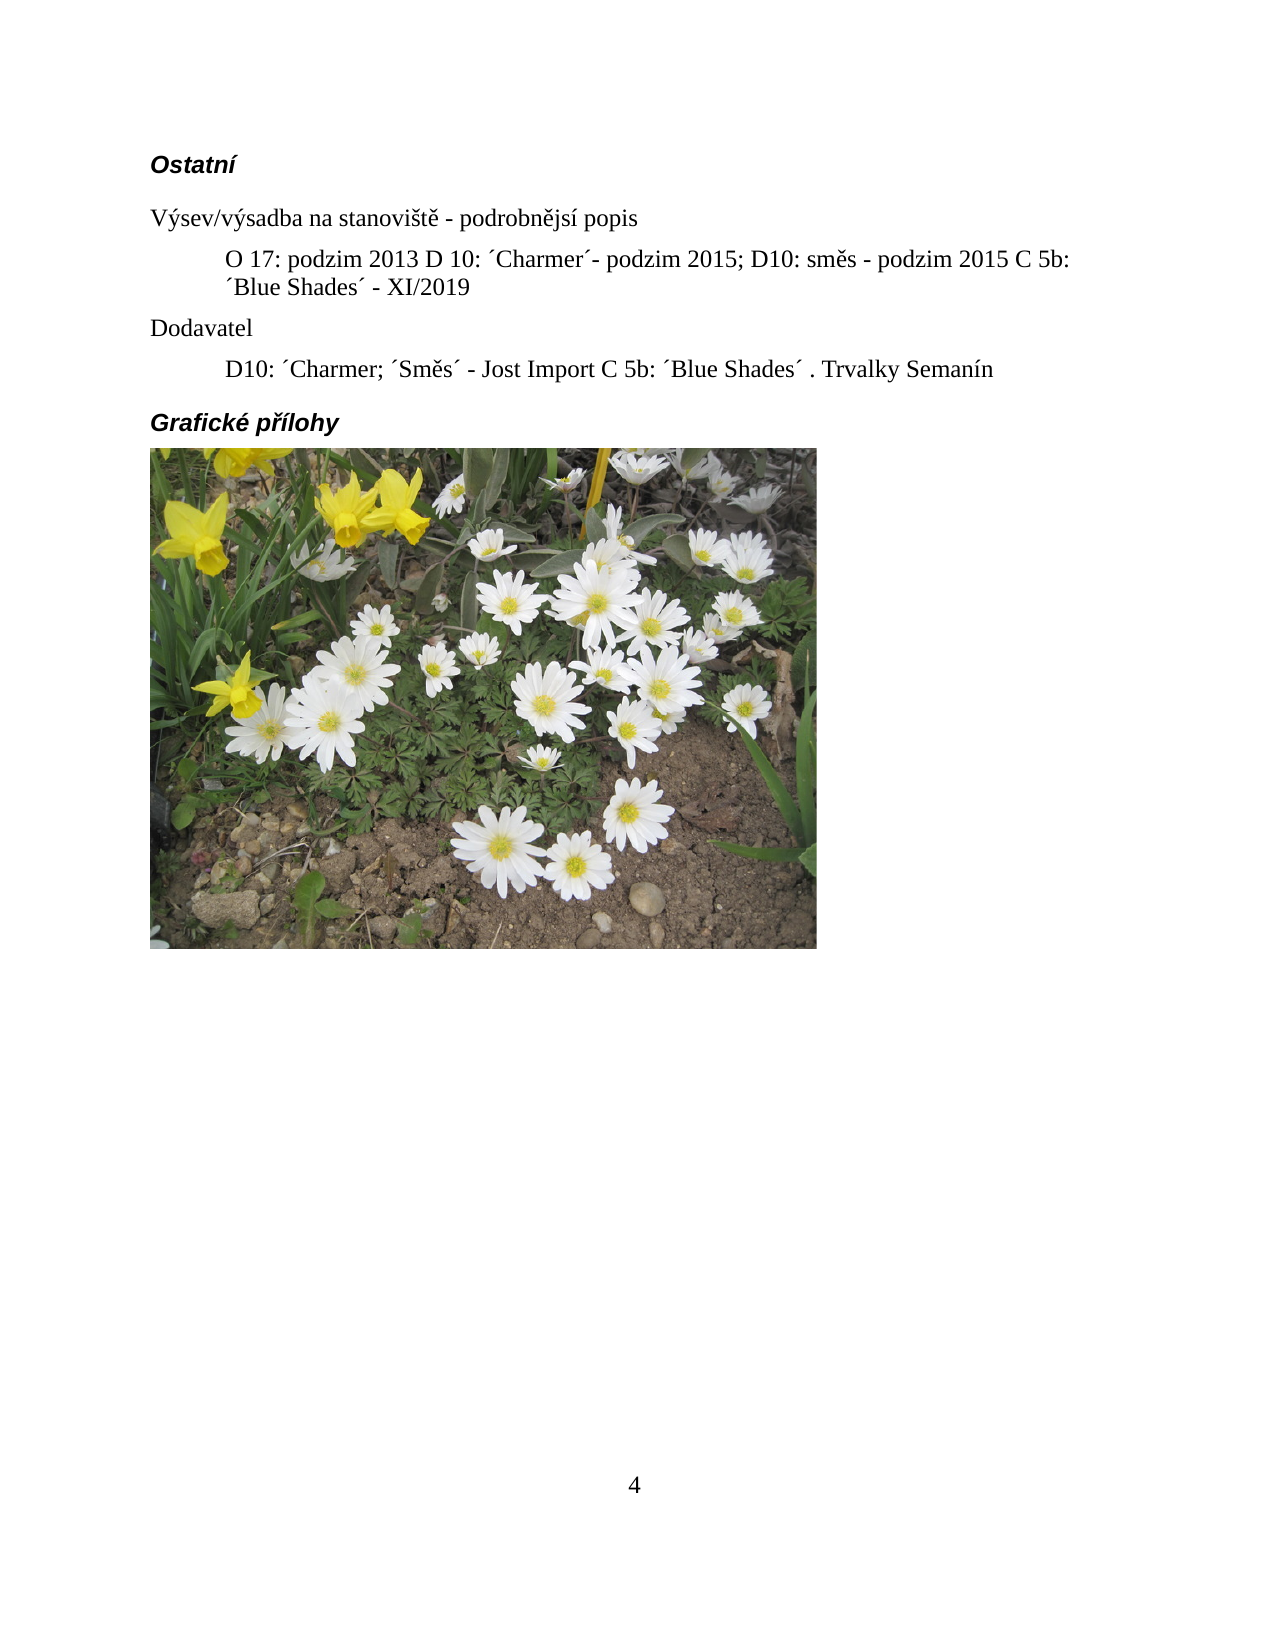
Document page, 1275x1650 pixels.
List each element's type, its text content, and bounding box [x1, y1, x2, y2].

text Dodavatel [150, 313, 1125, 342]
text Výsev/výsadba na stanoviště - podrobnějsí popis [150, 203, 1125, 232]
subtitle Ostatní [150, 150, 1125, 178]
subtitle Grafické přílohy [150, 408, 1125, 436]
text D10: ´Charmer; ´Směs´ - Jost Import C 5b: ´Blue Shades´ . Trvalky Semanín [225, 354, 1125, 383]
text O 17: podzim 2013 D 10: ´Charmer´- podzim 2015; D10: směs - podzim 2015 C 5b: ´Blue Shades´ - XI/2019 [225, 244, 1125, 301]
picture [150, 448, 817, 949]
